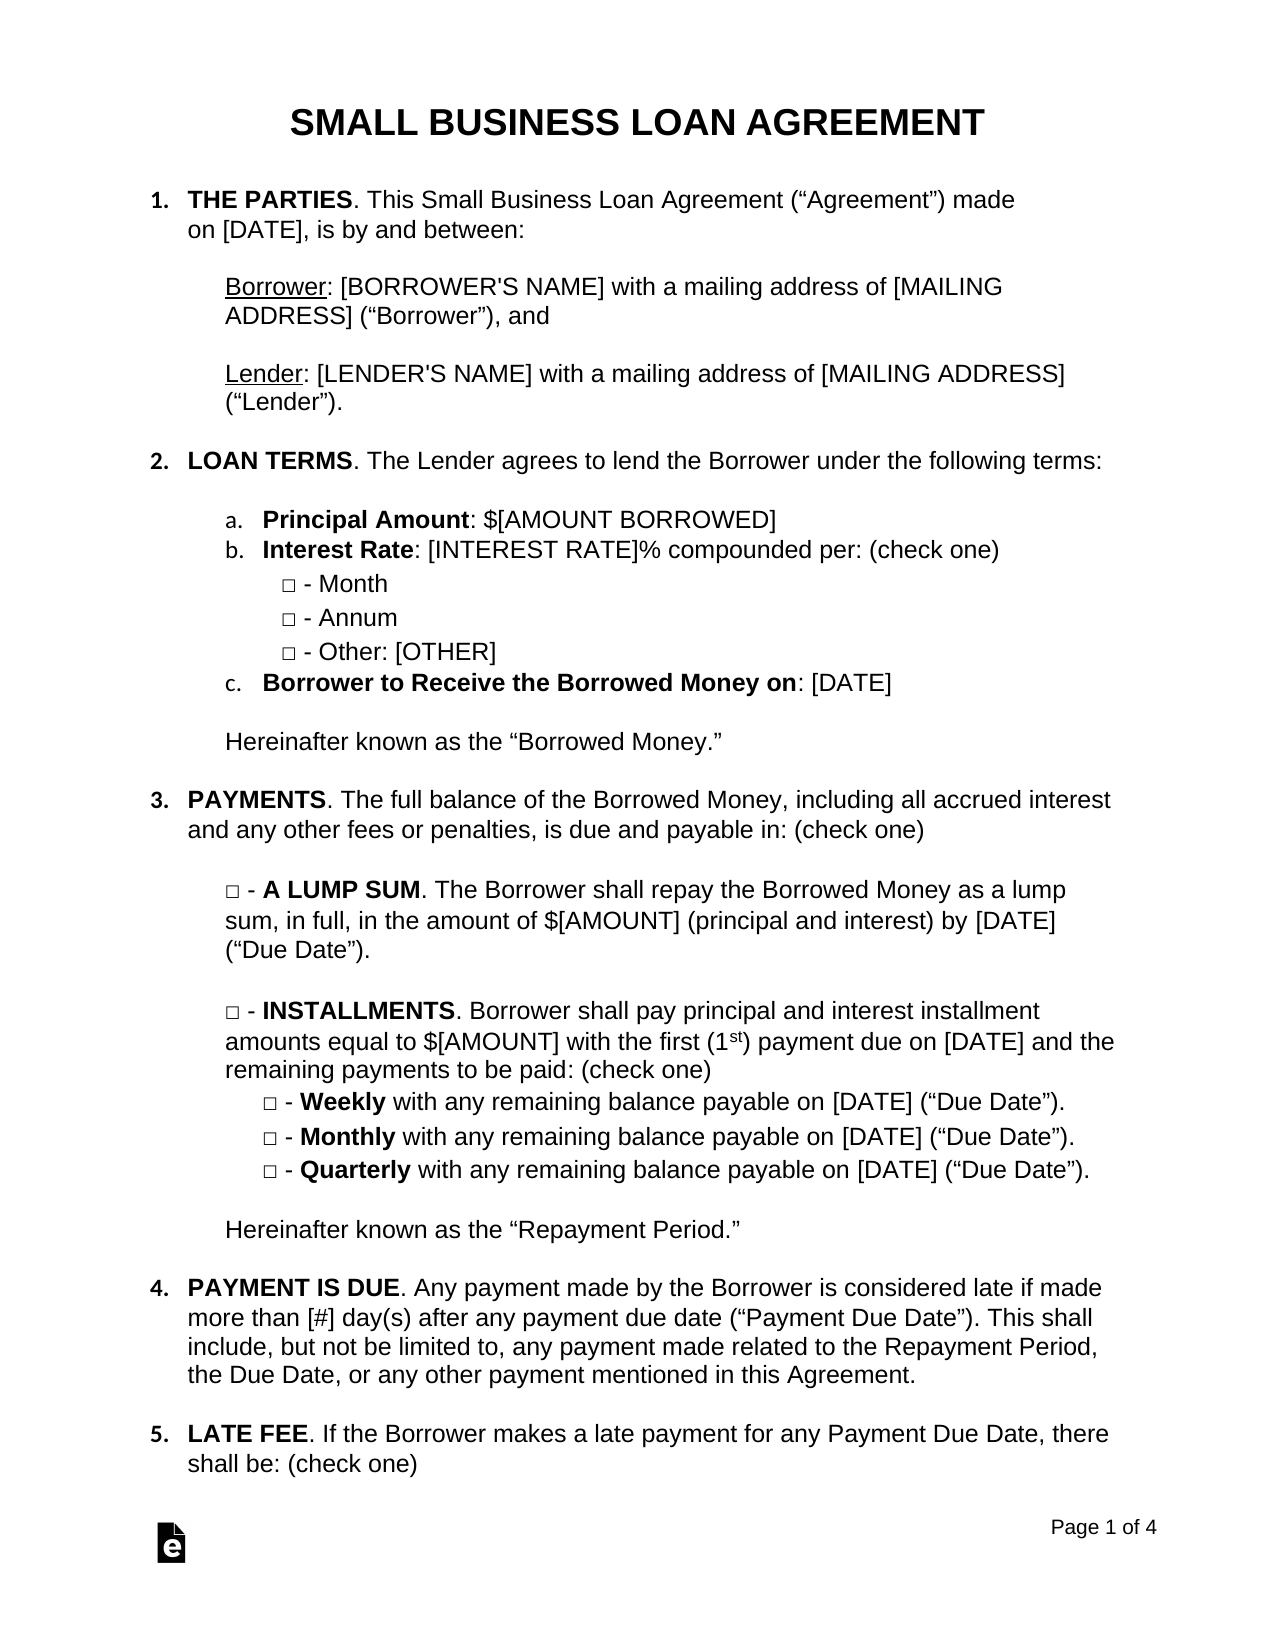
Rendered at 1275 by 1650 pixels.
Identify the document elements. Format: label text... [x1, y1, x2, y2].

list THE PARTIES. This Small Business Loan Agreement (“Agreement”) made on [DATE], is by and between: [150, 184, 1125, 244]
text ☐ - INSTALLMENTS. Borrower shall pay principal and interest installment amounts equal to $[AMOUNT] with the first (1st) payment due on [DATE] and the remaining payments to be paid: (check one) [225, 992, 1125, 1084]
text ☐ - Weekly with any remaining balance payable on [DATE] (“Due Date”). [225, 1084, 1125, 1118]
subtitle SMALL BUSINESS LOAN AGREEMENT [150, 100, 1125, 143]
text Hereinafter known as the “Repayment Period.” [225, 1215, 1125, 1244]
text ☐ - Monthly with any remaining balance payable on [DATE] (“Due Date”). [225, 1118, 1125, 1152]
text Hereinafter known as the “Borrowed Money.” [225, 727, 1125, 755]
text Lender: [LENDER'S NAME] with a mailing address of [MAILING ADDRESS] (“Lender”). [225, 359, 1125, 416]
list PAYMENTS. The full balance of the Borrowed Money, including all accrued interest and any other fees or penalties, is due and payable in: (check one) [150, 784, 1125, 843]
list Interest Rate: [INTEREST RATE]% compounded per: (check one) [225, 535, 1125, 565]
list PAYMENT IS DUE. Any payment made by the Borrower is considered late if made more than [#] day(s) after any payment due date (“Payment Due Date”). This shall include, but not be limited to, any payment made related to the Repayment Period, the Due Date, or any other payment mentioned in this Agreement. [150, 1272, 1125, 1389]
text ☐ - Other: [OTHER] [281, 633, 1125, 667]
text ☐ - Annum [281, 599, 1125, 633]
text Borrower: [BORROWER'S NAME] with a mailing address of [MAILING ADDRESS] (“Borrower”), and [225, 272, 1125, 330]
text ☐ - A LUMP SUM. The Borrower shall repay the Borrowed Money as a lump sum, in full, in the amount of $[AMOUNT] (principal and interest) by [DATE] (“Due Date”). [225, 872, 1125, 964]
text ☐ - Quarterly with any remaining balance payable on [DATE] (“Due Date”). [225, 1152, 1125, 1186]
list Principal Amount: $[AMOUNT BORROWED] [225, 504, 1125, 535]
text ☐ - Month [281, 565, 1125, 599]
list LOAN TERMS. The Lender agrees to lend the Borrower under the following terms: [150, 445, 1125, 475]
list Borrower to Receive the Borrowed Money on: [DATE] [225, 667, 1125, 698]
list LATE FEE. If the Borrower makes a late payment for any Payment Due Date, there shall be: (check one) [150, 1418, 1125, 1477]
